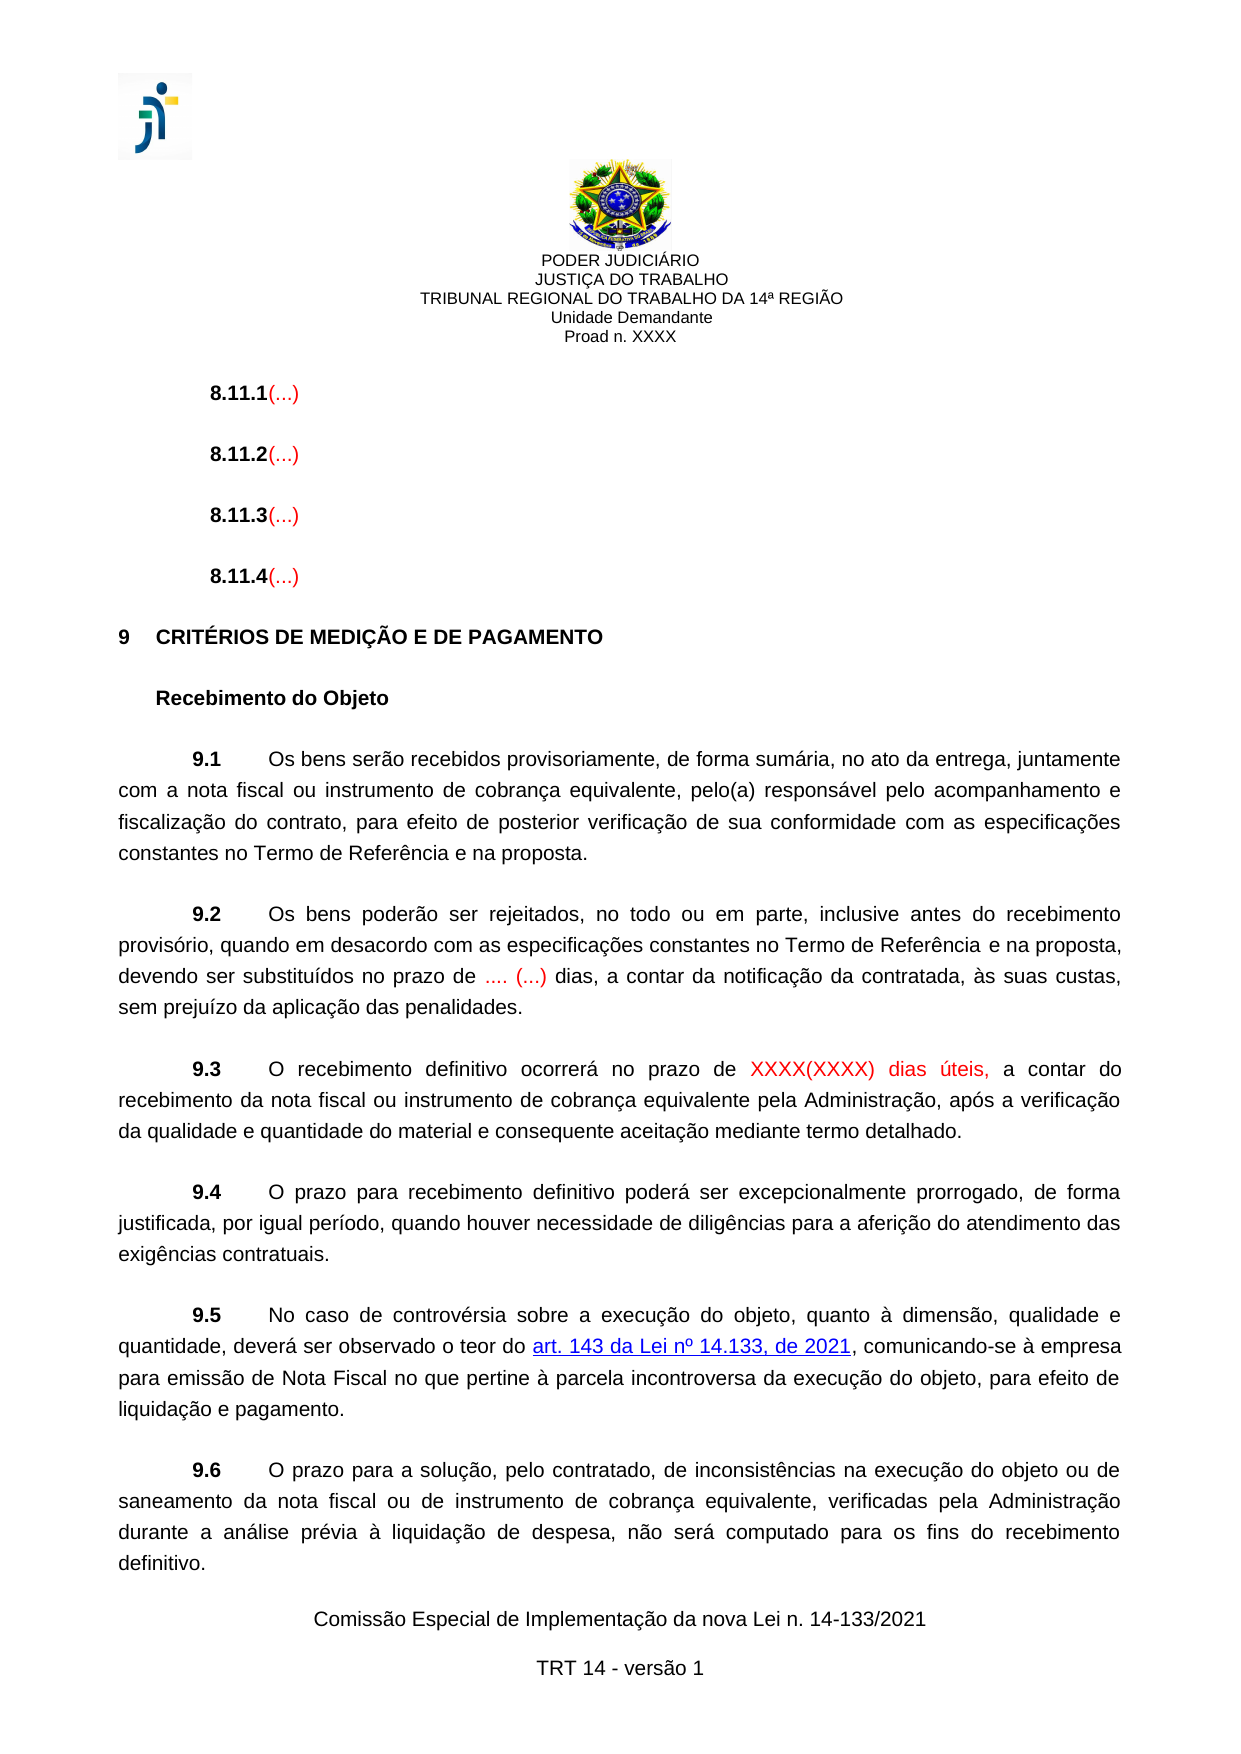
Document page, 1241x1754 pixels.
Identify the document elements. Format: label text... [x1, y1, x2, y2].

list (...) [136, 503, 1122, 527]
text Recebimento do Objeto [155, 686, 1122, 710]
picture [118, 73, 193, 160]
list Os bens poderão ser rejeitados, no todo ou em parte, inclusive antes do recebimento provisório, quando em desacordo com as especificações constantes no Termo de Referência e na proposta, devendo ser substituídos no prazo de .... (...) dias, a contar da notificação da contratada, às suas custas, sem prejuízo da aplicação das penalidades. [118, 902, 1122, 1019]
list (...) [136, 441, 1122, 465]
list Os bens serão recebidos provisoriamente, de forma sumária, no ato da entrega, juntamente com a nota fiscal ou instrumento de cobrança equivalente, pelo(a) responsável pelo acompanhamento e fiscalização do contrato, para efeito de posterior verificação de sua conformidade com as especificações constantes no Termo de Referência e na proposta. [118, 747, 1122, 864]
list O prazo para a solução, pelo contratado, de inconsistências na execução do objeto ou de saneamento da nota fiscal ou de instrumento de cobrança equivalente, verificadas pela Administração durante a análise prévia à liquidação de despesa, não será computado para os fins do recebimento definitivo. [118, 1458, 1122, 1575]
list (...) [136, 564, 1122, 588]
list CRITÉRIOS DE MEDIÇÃO E DE PAGAMENTO [118, 625, 1122, 649]
picture [569, 159, 672, 251]
list No caso de controvérsia sobre a execução do objeto, quanto à dimensão, qualidade e quantidade, deverá ser observado o teor do art. 143 da Lei nº 14.133, de 2021, comunicando-se à empresa para emissão de Nota Fiscal no que pertine à parcela incontroversa da execução do objeto, para efeito de liquidação e pagamento. [118, 1303, 1122, 1421]
list O prazo para recebimento definitivo poderá ser excepcionalmente prorrogado, de forma justificada, por igual período, quando houver necessidade de diligências para a aferição do atendimento das exigências contratuais. [118, 1180, 1122, 1266]
list O recebimento definitivo ocorrerá no prazo de XXXX(XXXX) dias úteis, a contar do recebimento da nota fiscal ou instrumento de cobrança equivalente pela Administração, após a verificação da qualidade e quantidade do material e consequente aceitação mediante termo detalhado. [118, 1056, 1122, 1143]
list (...) [136, 380, 1122, 404]
